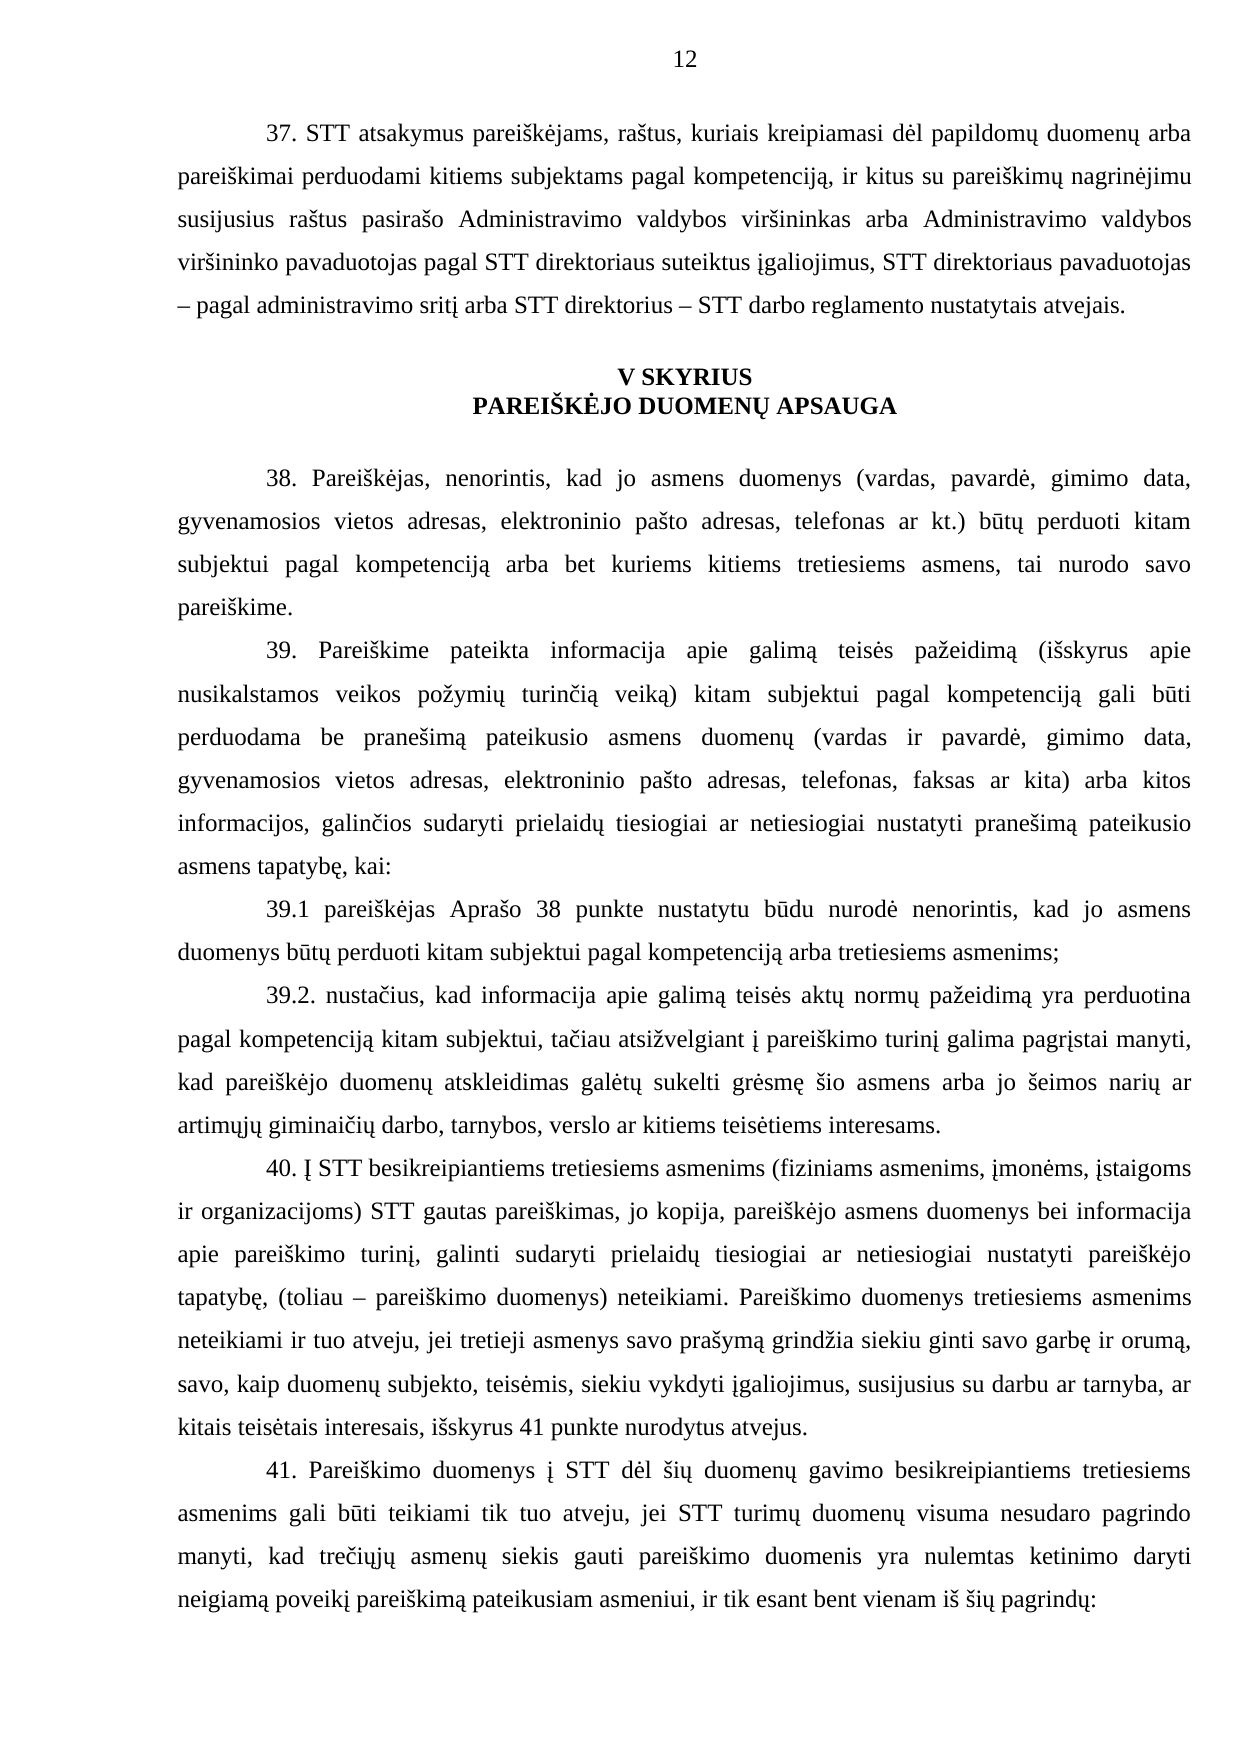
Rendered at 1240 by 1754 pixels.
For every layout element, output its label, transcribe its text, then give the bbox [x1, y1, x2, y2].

text 38. Pareiškėjas, nenorintis, kad jo asmens duomenys (vardas, pavardė, gimimo data, gyvenamosios vietos adresas, elektroninio pašto adresas, telefonas ar kt.) būtų perduoti kitam subjektui pagal kompetenciją arba bet kuriems kitiems tretiesiems asmens, tai nurodo savo pareiškime. [177, 463, 1192, 621]
text 41. Pareiškimo duomenys į STT dėl šių duomenų gavimo besikreipiantiems tretiesiems asmenims gali būti teikiami tik tuo atveju, jei STT turimų duomenų visuma nesudaro pagrindo manyti, kad trečiųjų asmenų siekis gauti pareiškimo duomenis yra nulemtas ketinimo daryti neigiamą poveikį pareiškimą pateikusiam asmeniui, ir tik esant bent vienam iš šių pagrindų: [177, 1455, 1192, 1613]
text 39. Pareiškime pateikta informacija apie galimą teisės pažeidimą (išskyrus apie nusikalstamos veikos požymių turinčią veiką) kitam subjektui pagal kompetenciją gali būti perduodama be pranešimą pateikusio asmens duomenų (vardas ir pavardė, gimimo data, gyvenamosios vietos adresas, elektroninio pašto adresas, telefonas, faksas ar kita) arba kitos informacijos, galinčios sudaryti prielaidų tiesiogiai ar netiesiogiai nustatyti pranešimą pateikusio asmens tapatybę, kai: [177, 636, 1192, 880]
text 39.2. nustačius, kad informacija apie galimą teisės aktų normų pažeidimą yra perduotina pagal kompetenciją kitam subjektui, tačiau atsižvelgiant į pareiškimo turinį galima pagrįstai manyti, kad pareiškėjo duomenų atskleidimas galėtų sukelti grėsmę šio asmens arba jo šeimos narių ar artimųjų giminaičių darbo, tarnybos, verslo ar kitiems teisėtiems interesams. [177, 981, 1192, 1139]
text PAREIŠKĖJO DUOMENŲ APSAUGA [177, 391, 1192, 420]
text V SKYRIUS [177, 362, 1192, 391]
text 40. Į STT besikreipiantiems tretiesiems asmenims (fiziniams asmenims, įmonėms, įstaigoms ir organizacijoms) STT gautas pareiškimas, jo kopija, pareiškėjo asmens duomenys bei informacija apie pareiškimo turinį, galinti sudaryti prielaidų tiesiogiai ar netiesiogiai nustatyti pareiškėjo tapatybę, (toliau – pareiškimo duomenys) neteikiami. Pareiškimo duomenys tretiesiems asmenims neteikiami ir tuo atveju, jei tretieji asmenys savo prašymą grindžia siekiu ginti savo garbę ir orumą, savo, kaip duomenų subjekto, teisėmis, siekiu vykdyti įgaliojimus, susijusius su darbu ar tarnyba, ar kitais teisėtais interesais, išskyrus 41 punkte nurodytus atvejus. [177, 1153, 1192, 1441]
text 39.1 pareiškėjas Aprašo 38 punkte nustatytu būdu nurodė nenorintis, kad jo asmens duomenys būtų perduoti kitam subjektui pagal kompetenciją arba tretiesiems asmenims; [177, 894, 1192, 966]
text 37. STT atsakymus pareiškėjams, raštus, kuriais kreipiamasi dėl papildomų duomenų arba pareiškimai perduodami kitiems subjektams pagal kompetenciją, ir kitus su pareiškimų nagrinėjimu susijusius raštus pasirašo Administravimo valdybos viršininkas arba Administravimo valdybos viršininko pavaduotojas pagal STT direktoriaus suteiktus įgaliojimus, STT direktoriaus pavaduotojas – pagal administravimo sritį arba STT direktorius – STT darbo reglamento nustatytais atvejais. [177, 118, 1192, 319]
